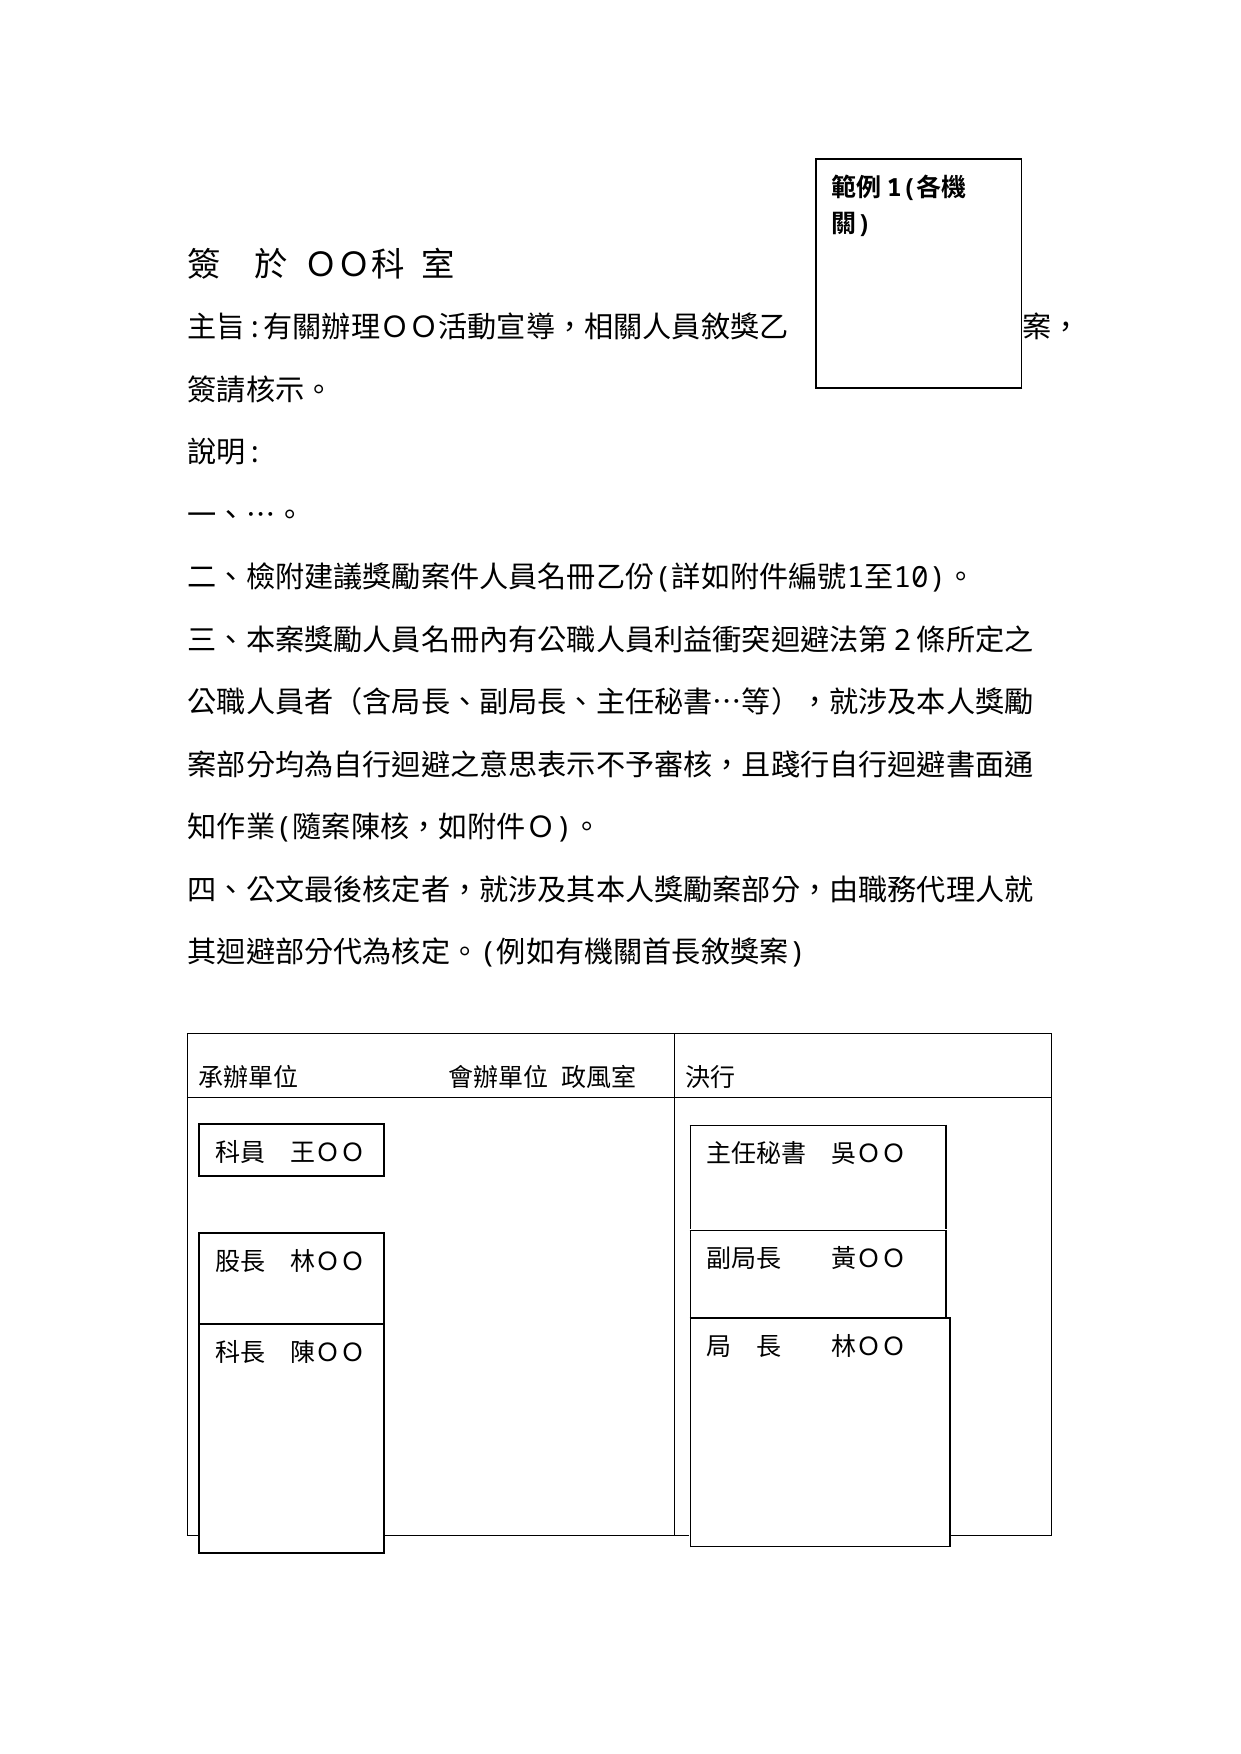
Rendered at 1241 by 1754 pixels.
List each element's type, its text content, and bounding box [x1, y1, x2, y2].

table_cell [691, 1126, 945, 1230]
text [1022, 221, 1053, 283]
text 說明: [187, 408, 1053, 471]
text 主旨:有關辦理ＯＯ活動宣導，相關人員敘獎乙案，簽請核示。 [187, 283, 1053, 408]
table_header 承辦單位 會辦單位 政風室 [188, 1034, 674, 1097]
table_cell [188, 1098, 674, 1535]
table_header 決行 [675, 1034, 1051, 1097]
text 二、檢附建議獎勵案件人員名冊乙份(詳如附件編號1至10)。 [187, 533, 1053, 596]
table_cell [200, 1234, 383, 1323]
text 一、…。 [187, 471, 1053, 533]
text 範例1(各機關) [832, 167, 1006, 240]
text 三、本案獎勵人員名冊內有公職人員利益衝突迴避法第2條所定之公職人員者（含局長、副局長、主任秘書…等），就涉及本人獎勵案部分均為自行迴避之意思表示不予審核，且踐行自行迴避書面通知作業(隨案陳核，如附件Ｏ)。 [187, 596, 1053, 846]
table_cell [675, 1098, 1051, 1535]
table_cell [200, 1325, 383, 1552]
text 簽 於 ＯＯ科 室 [187, 221, 815, 283]
table_cell [691, 1231, 945, 1317]
table_cell [691, 1319, 949, 1546]
text 四、公文最後核定者，就涉及其本人獎勵案部分，由職務代理人就其迴避部分代為核定。(例如有機關首長敘獎案) [187, 846, 1053, 971]
